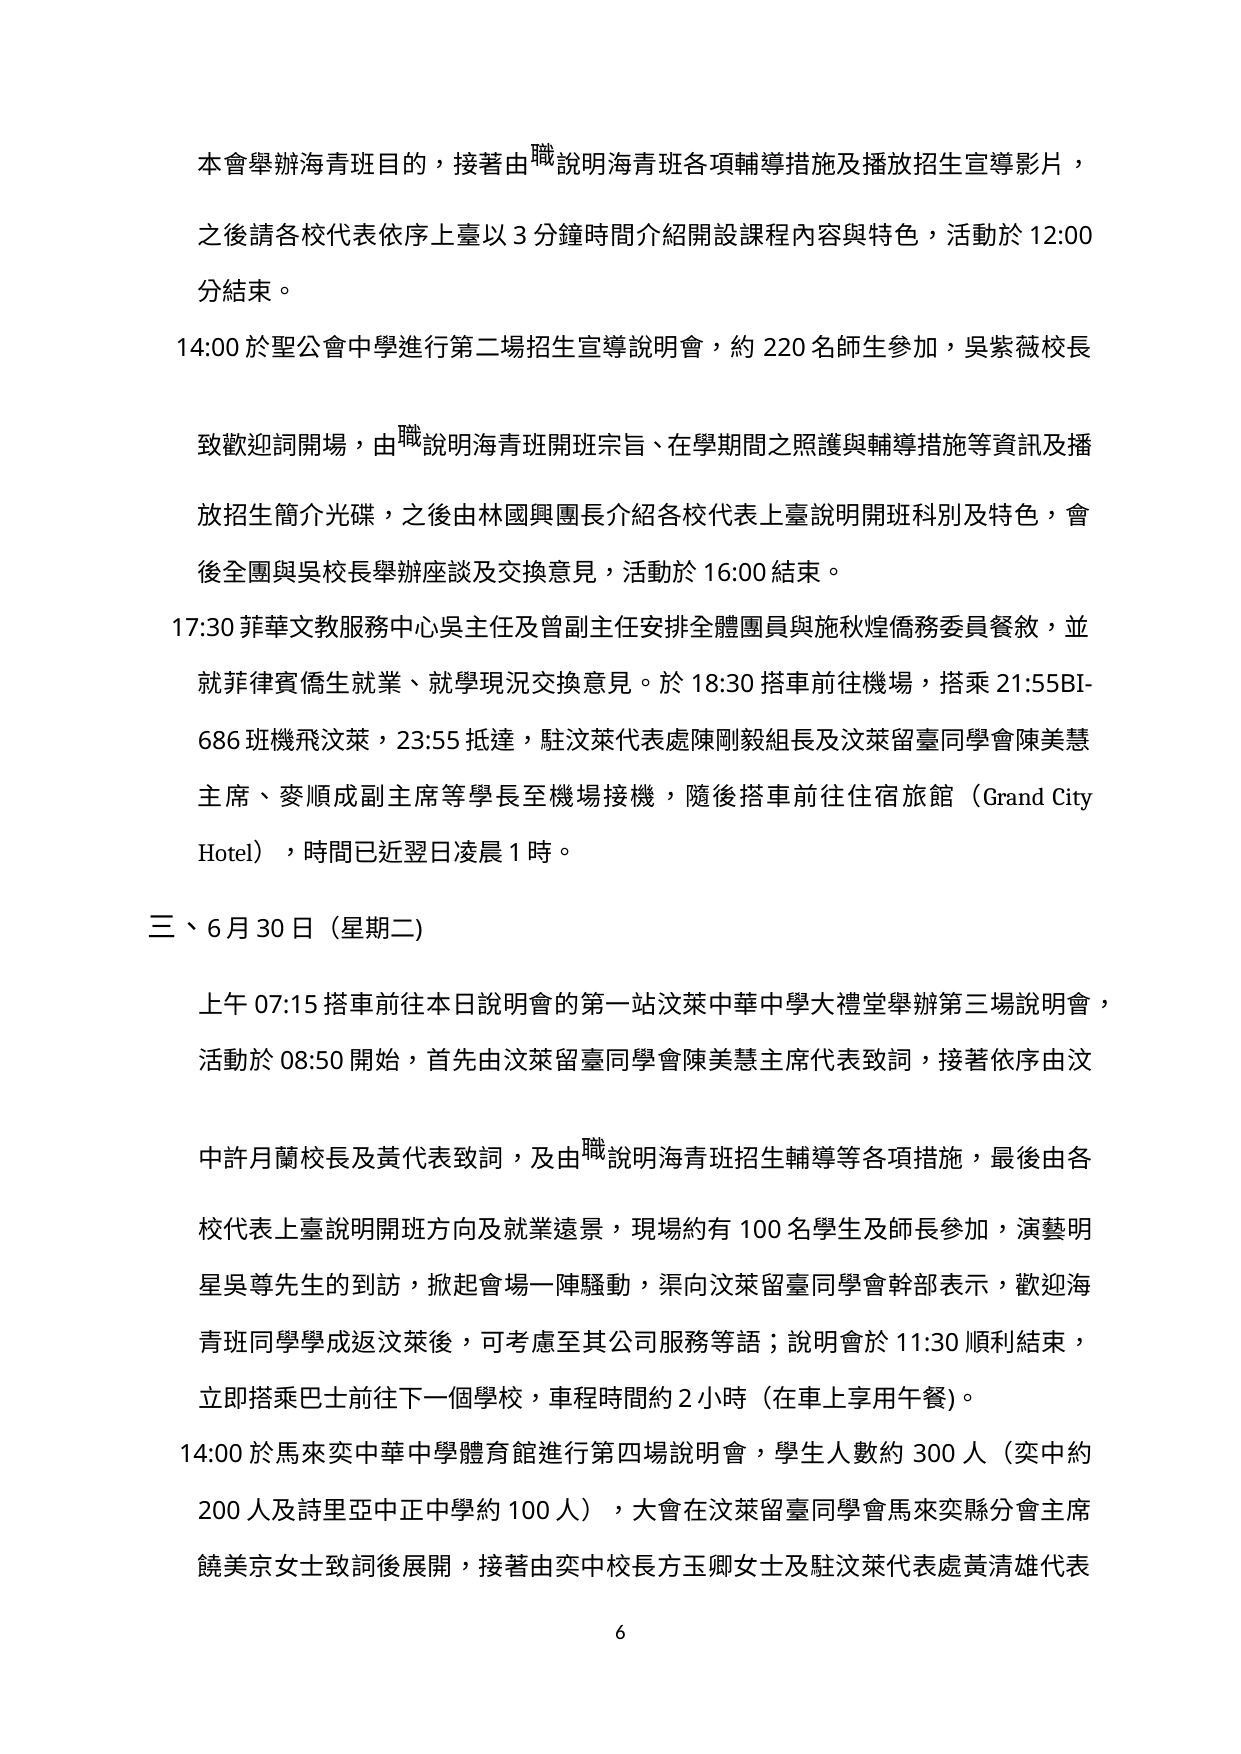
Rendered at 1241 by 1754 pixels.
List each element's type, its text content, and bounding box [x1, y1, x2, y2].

text 本會舉辦海青班目的，接著由職說明海青班各項輔導措施及播放招生宣導影片，之後請各校代表依序上臺以3分鐘時間介紹開設課程內容與特色，活動於12:00分結束。 [148, 121, 1092, 308]
text 14:00於聖公會中學進行第二場招生宣導說明會，約220名師生參加，吳紫薇校長致歡迎詞開場，由職說明海青班開班宗旨、在學期間之照護與輔導措施等資訊及播放招生簡介光碟，之後由林國興團長介紹各校代表上臺說明開班科別及特色，會後全團與吳校長舉辦座談及交換意見，活動於16:00結束。 [148, 326, 1092, 589]
text 17:30菲華文教服務中心吳主任及曾副主任安排全體團員與施秋煌僑務委員餐敘，並就菲律賓僑生就業、就學現況交換意見。於18:30搭車前往機場，搭乘21:55BI-686班機飛汶萊，23:55抵達，駐汶萊代表處陳剛毅組長及汶萊留臺同學會陳美慧主席、麥順成副主席等學長至機場接機，隨後搭車前往住宿旅館（Grand City Hotel），時間已近翌日凌晨1時。 [148, 607, 1092, 869]
list 6月30日（星期二) [148, 888, 1092, 963]
text 上午07:15搭車前往本日說明會的第一站汶萊中華中學大禮堂舉辦第三場說明會，活動於08:50開始，首先由汶萊留臺同學會陳美慧主席代表致詞，接著依序由汶中許月蘭校長及黃代表致詞，及由職說明海青班招生輔導等各項措施，最後由各校代表上臺說明開班方向及就業遠景，現場約有100名學生及師長參加，演藝明星吳尊先生的到訪，掀起會場一陣騷動，渠向汶萊留臺同學會幹部表示，歡迎海青班同學學成返汶萊後，可考慮至其公司服務等語；說明會於11:30順利結束，立即搭乘巴士前往下一個學校，車程時間約2小時（在車上享用午餐)。 [198, 984, 1092, 1415]
text 14:00於馬來奕中華中學體育館進行第四場說明會，學生人數約300人（奕中約200人及詩里亞中正中學約100人），大會在汶萊留臺同學會馬來奕縣分會主席饒美京女士致詞後展開，接著由奕中校長方玉卿女士及駐汶萊代表處黃清雄代表 [148, 1433, 1092, 1583]
